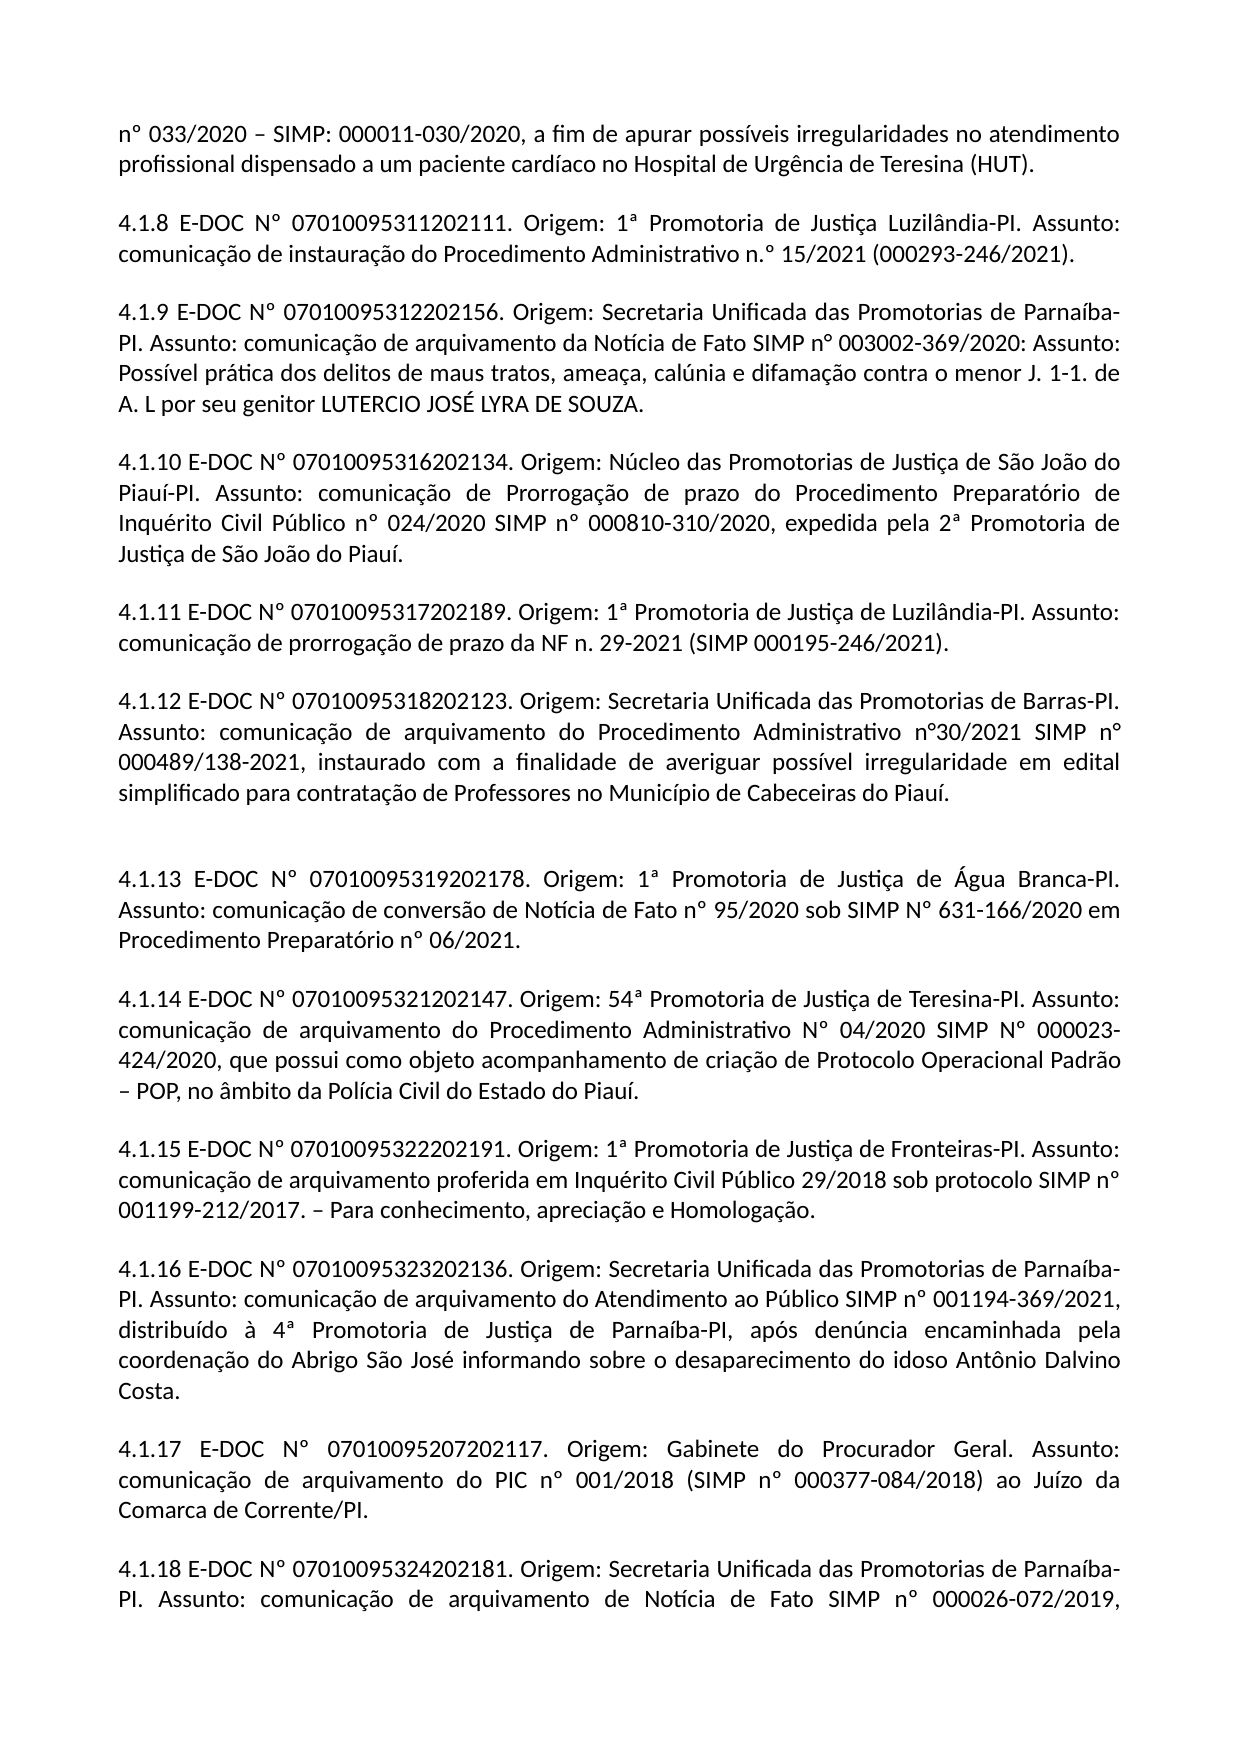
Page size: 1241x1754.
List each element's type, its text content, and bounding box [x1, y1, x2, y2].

text 4.1.17 E-DOC Nº 07010095207202117. Origem: Gabinete do Procurador Geral. Assunto: comunicação de arquivamento do PIC nº 001/2018 (SIMP nº 000377-084/2018) ao Juízo da Comarca de Corrente/PI. [118, 1433, 1122, 1525]
text 4.1.12 E-DOC Nº 07010095318202123. Origem: Secretaria Unificada das Promotorias de Barras-PI. Assunto: comunicação de arquivamento do Procedimento Administrativo n°30/2021 SIMP n° 000489/138-2021, instaurado com a finalidade de averiguar possível irregularidade em edital simplificado para contratação de Professores no Município de Cabeceiras do Piauí. [118, 686, 1122, 808]
text 4.1.15 E-DOC Nº 07010095322202191. Origem: 1ª Promotoria de Justiça de Fronteiras-PI. Assunto: comunicação de arquivamento proferida em Inquérito Civil Público 29/2018 sob protocolo SIMP nº 001199-212/2017. – Para conhecimento, apreciação e Homologação. [118, 1133, 1122, 1225]
text 4.1.9 E-DOC Nº 07010095312202156. Origem: Secretaria Unificada das Promotorias de Parnaíba-PI. Assunto: comunicação de arquivamento da Notícia de Fato SIMP n° 003002-369/2020: Assunto: Possível prática dos delitos de maus tratos, ameaça, calúnia e difamação contra o menor J. 1-1. de A. L por seu genitor LUTERCIO JOSÉ LYRA DE SOUZA. [118, 296, 1122, 418]
text 4.1.14 E-DOC Nº 07010095321202147. Origem: 54ª Promotoria de Justiça de Teresina-PI. Assunto: comunicação de arquivamento do Procedimento Administrativo Nº 04/2020 SIMP Nº 000023-424/2020, que possui como objeto acompanhamento de criação de Protocolo Operacional Padrão – POP, no âmbito da Polícia Civil do Estado do Piauí. [118, 983, 1122, 1105]
text 4.1.18 E-DOC Nº 07010095324202181. Origem: Secretaria Unificada das Promotorias de Parnaíba-PI. Assunto: comunicação de arquivamento de Notícia de Fato SIMP nº 000026-072/2019, [118, 1553, 1122, 1614]
text 4.1.8 E-DOC Nº 07010095311202111. Origem: 1ª Promotoria de Justiça Luzilândia-PI. Assunto: comunicação de instauração do Procedimento Administrativo n.º 15/2021 (000293-246/2021). [118, 207, 1122, 268]
text nº 033/2020 – SIMP: 000011-030/2020, a fim de apurar possíveis irregularidades no atendimento profissional dispensado a um paciente cardíaco no Hospital de Urgência de Teresina (HUT). [118, 118, 1122, 179]
text 4.1.16 E-DOC Nº 07010095323202136. Origem: Secretaria Unificada das Promotorias de Parnaíba-PI. Assunto: comunicação de arquivamento do Atendimento ao Público SIMP nº 001194-369/2021, distribuído à 4ª Promotoria de Justiça de Parnaíba-PI, após denúncia encaminhada pela coordenação do Abrigo São José informando sobre o desaparecimento do idoso Antônio Dalvino Costa. [118, 1253, 1122, 1406]
text 4.1.13 E-DOC Nº 07010095319202178. Origem: 1ª Promotoria de Justiça de Água Branca-PI. Assunto: comunicação de conversão de Notícia de Fato nº 95/2020 sob SIMP Nº 631-166/2020 em Procedimento Preparatório nº 06/2021. [118, 864, 1122, 955]
text 4.1.10 E-DOC Nº 07010095316202134. Origem: Núcleo das Promotorias de Justiça de São João do Piauí-PI. Assunto: comunicação de Prorrogação de prazo do Procedimento Preparatório de Inquérito Civil Público nº 024/2020 SIMP nº 000810-310/2020, expedida pela 2ª Promotoria de Justiça de São João do Piauí. [118, 446, 1122, 568]
text 4.1.11 E-DOC Nº 07010095317202189. Origem: 1ª Promotoria de Justiça de Luzilândia-PI. Assunto: comunicação de prorrogação de prazo da NF n. 29-2021 (SIMP 000195-246/2021). [118, 596, 1122, 657]
